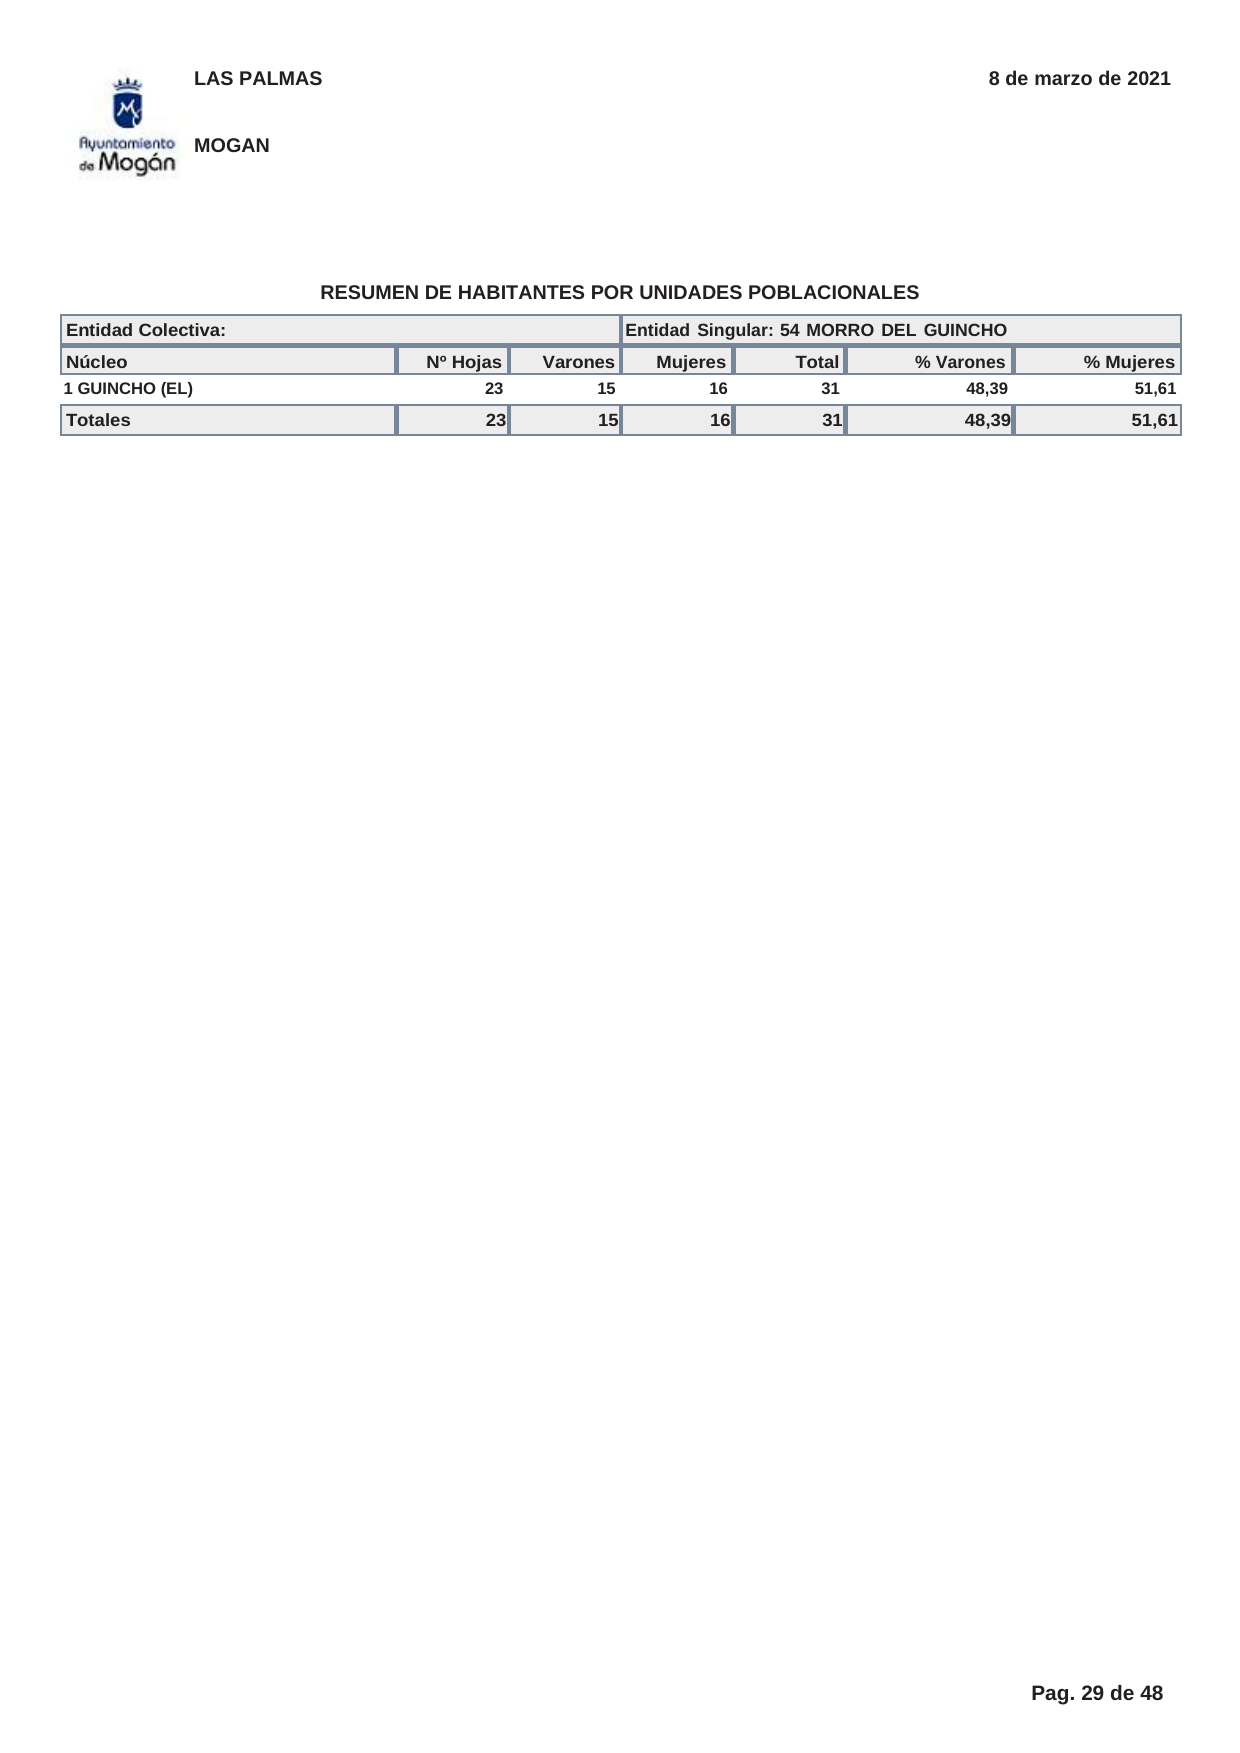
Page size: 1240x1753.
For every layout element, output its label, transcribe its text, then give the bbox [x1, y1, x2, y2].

table_header 51,61 [1016, 406, 1180, 434]
table_header 48,39 [848, 406, 1011, 434]
text 1 GUINCHO (EL) 23 15 16 31 48,39 51,61 [46, 379, 1194, 398]
table_cell % Varones [848, 348, 1011, 373]
table_header 23 [399, 406, 507, 434]
table_cell Varones [511, 348, 619, 373]
table_header Entidad Singular: 54 MORRO DEL GUINCHO [623, 316, 1180, 343]
table_header 15 [511, 406, 619, 434]
text RESUMEN DE HABITANTES POR UNIDADES POBLACIONALES [46, 281, 1194, 304]
table_cell Nº Hojas [399, 348, 507, 373]
table_cell % Mujeres [1016, 348, 1180, 373]
table_cell Total [736, 348, 843, 373]
table_header Entidad Colectiva: [62, 316, 619, 343]
table_cell Núcleo [62, 348, 394, 373]
table_header Totales [62, 406, 394, 434]
table_header 16 [623, 406, 731, 434]
table_header 31 [736, 406, 843, 434]
table_cell Mujeres [623, 348, 731, 373]
